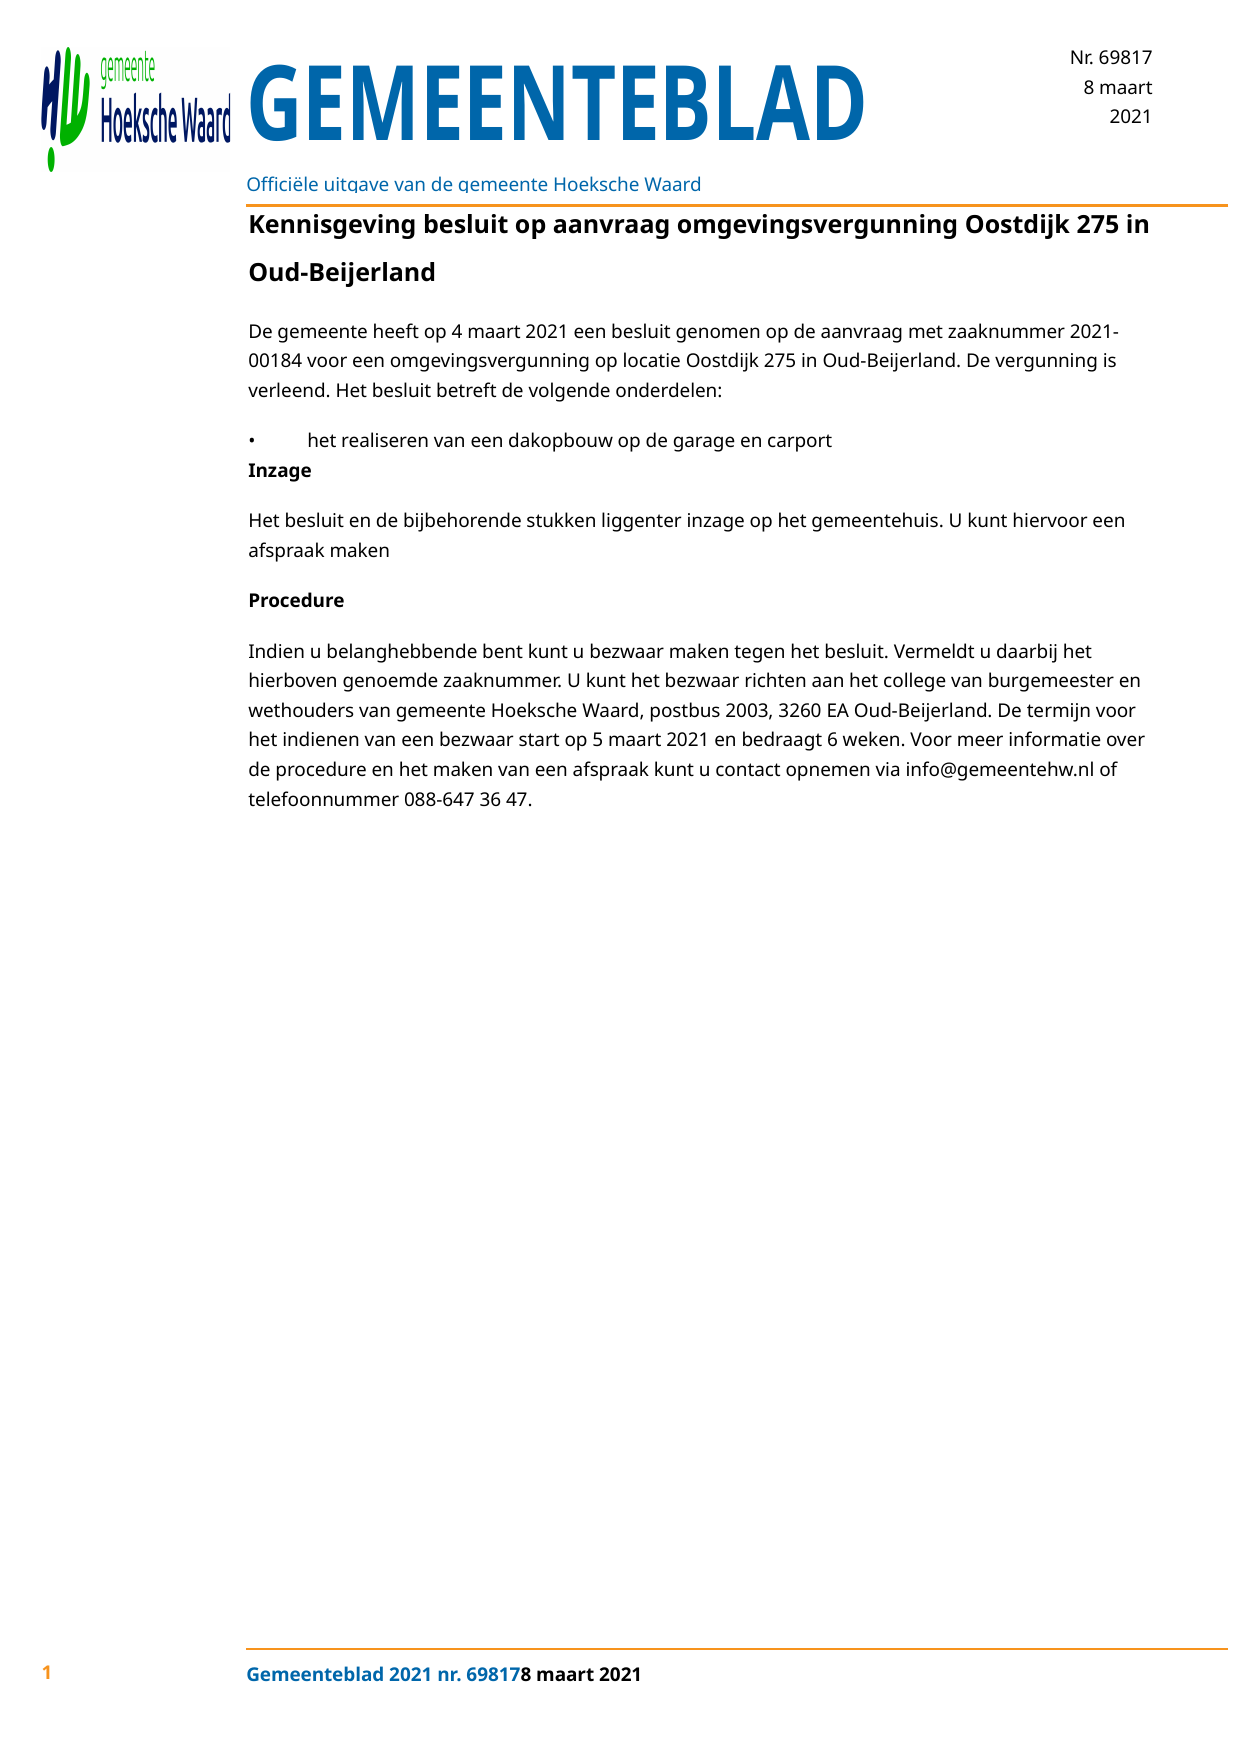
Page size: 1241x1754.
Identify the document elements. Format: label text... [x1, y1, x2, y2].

text Procedure [248, 587, 1152, 613]
text De gemeente heeft op 4 maart 2021 een besluit genomen op de aanvraag met zaaknummer 2021-00184 voor een omgevingsvergunning op locatie Oostdijk 275 in Oud-Beijerland. De vergunning is verleend. Het besluit betreft de volgende onderdelen: [248, 318, 1152, 403]
text Kennisgeving besluit op aanvraag omgevingsvergunning Oostdijk 275 in Oud-Beijerland [248, 207, 1152, 288]
picture [41, 47, 231, 172]
text Inzage [248, 457, 1152, 483]
text Indien u belanghebbende bent kunt u bezwaar maken tegen het besluit. Vermeldt u daarbij het hierboven genoemde zaaknummer. U kunt het bezwaar richten aan het college van burgemeester en wethouders van gemeente Hoeksche Waard, postbus 2003, 3260 EA Oud-Beijerland. De termijn voor het indienen van een bezwaar start op 5 maart 2021 en bedraagt 6 weken. Voor meer informatie over de procedure en het maken van een afspraak kunt u contact opnemen via info@gemeentehw.nl of telefoonnummer 088-647 36 47. [248, 638, 1152, 812]
list het realiseren van een dakopbouw op de garage en carport [248, 427, 1152, 453]
text Het besluit en de bijbehorende stukken liggenter inzage op het gemeentehuis. U kunt hiervoor een afspraak maken [248, 507, 1152, 563]
